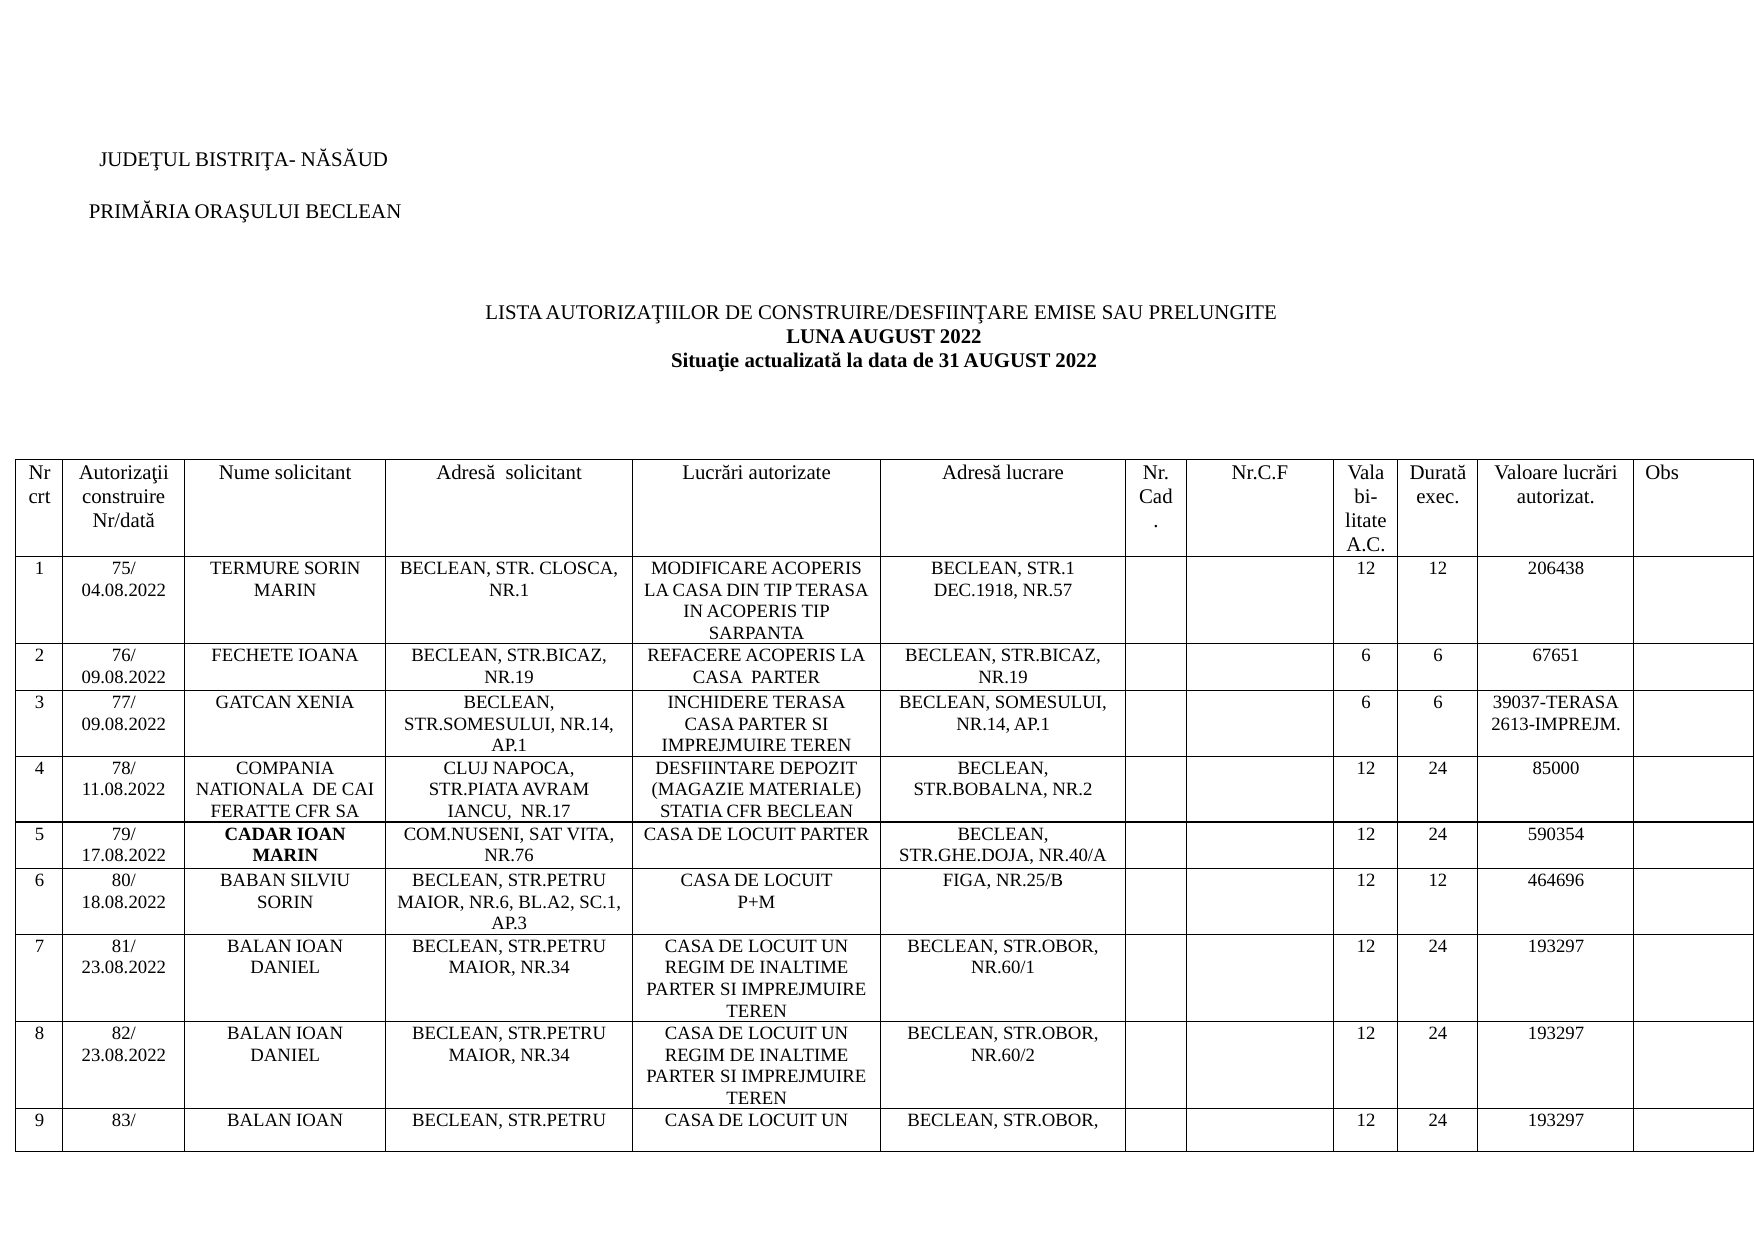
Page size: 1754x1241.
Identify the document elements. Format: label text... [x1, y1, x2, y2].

table_cell 24 [1398, 823, 1477, 868]
table_cell CASA DE LOCUIT P+M [633, 869, 880, 934]
table_cell BECLEAN, STR.BICAZ, NR.19 [386, 644, 632, 690]
table_cell [1187, 757, 1333, 821]
table_cell [1634, 557, 1753, 643]
table_cell 464696 [1478, 869, 1633, 934]
table_cell 9 [16, 1109, 62, 1151]
table_cell [1187, 1022, 1333, 1108]
table_cell CASA DE LOCUIT UN [633, 1109, 880, 1151]
table_cell [1126, 869, 1186, 934]
table_cell [1634, 1022, 1753, 1108]
table_header Adresă solicitant [386, 460, 632, 556]
table_cell BALAN IOAN DANIEL [185, 935, 385, 1021]
table_cell 6 [1398, 691, 1477, 756]
table_cell [1126, 823, 1186, 868]
table_cell 1 [16, 557, 62, 643]
table_cell BECLEAN, SOMESULUI, NR.14, AP.1 [881, 691, 1125, 756]
table_header Lucrări autorizate [633, 460, 880, 556]
table_cell [1634, 644, 1753, 690]
table_cell 12 [1334, 823, 1397, 868]
table_cell DESFIINTARE DEPOZIT (MAGAZIE MATERIALE) STATIA CFR BECLEAN [633, 757, 880, 821]
table_cell GATCAN XENIA [185, 691, 385, 756]
table_header Valabi-litate A.C. [1334, 460, 1397, 556]
table_cell 7 [16, 935, 62, 1021]
table_header Nr. Cad. [1126, 460, 1186, 556]
table_cell BECLEAN, STR.SOMESULUI, NR.14, AP.1 [386, 691, 632, 756]
table_cell 24 [1398, 1109, 1477, 1151]
table_cell MODIFICARE ACOPERIS LA CASA DIN TIP TERASA IN ACOPERIS TIP SARPANTA [633, 557, 880, 643]
table_header Autorizaţii construire Nr/dată [63, 460, 184, 556]
table_cell CLUJ NAPOCA, STR.PIATA AVRAM IANCU, NR.17 [386, 757, 632, 821]
table_header Obs [1634, 460, 1753, 556]
table_cell 2 [16, 644, 62, 690]
table_header Nume solicitant [185, 460, 385, 556]
table_cell BECLEAN, STR.1 DEC.1918, NR.57 [881, 557, 1125, 643]
table_cell CASA DE LOCUIT UN REGIM DE INALTIME PARTER SI IMPREJMUIRE TEREN [633, 1022, 880, 1108]
table_cell [1126, 1022, 1186, 1108]
table_cell BECLEAN, STR.PETRU MAIOR, NR.34 [386, 935, 632, 1021]
table_cell [1187, 869, 1333, 934]
table_cell BECLEAN, STR. CLOSCA, NR.1 [386, 557, 632, 643]
table_cell BECLEAN, STR.PETRU [386, 1109, 632, 1151]
table_cell [1634, 691, 1753, 756]
table_cell 6 [1398, 644, 1477, 690]
table_cell TERMURE SORIN MARIN [185, 557, 385, 643]
table_cell BECLEAN, STR.GHE.DOJA, NR.40/A [881, 823, 1125, 868]
table_cell 8 [16, 1022, 62, 1108]
table_cell FIGA, NR.25/B [881, 869, 1125, 934]
text LISTA AUTORIZAŢIILOR DE CONSTRUIRE/DESFIINŢARE EMISE SAU PRELUNGITE [89, 300, 1679, 324]
table_cell INCHIDERE TERASA CASA PARTER SI IMPREJMUIRE TEREN [633, 691, 880, 756]
table_cell [1187, 1109, 1333, 1151]
table_cell [1187, 823, 1333, 868]
table_cell 39037-TERASA 2613-IMPREJM. [1478, 691, 1633, 756]
table_cell BECLEAN, STR.BOBALNA, NR.2 [881, 757, 1125, 821]
table_cell 85000 [1478, 757, 1633, 821]
table_header Nr crt [16, 460, 62, 556]
table_cell [1187, 935, 1333, 1021]
table_cell [1634, 823, 1753, 868]
table_cell 5 [16, 823, 62, 868]
table_cell 6 [1334, 691, 1397, 756]
table_cell FECHETE IOANA [185, 644, 385, 690]
table_cell 12 [1334, 557, 1397, 643]
table_cell 6 [16, 869, 62, 934]
table_cell [1634, 757, 1753, 821]
table_cell [1126, 691, 1186, 756]
table_cell 24 [1398, 935, 1477, 1021]
text Situaţie actualizată la data de 31 AUGUST 2022 [89, 348, 1679, 372]
table_cell 24 [1398, 1022, 1477, 1108]
table_cell 12 [1398, 869, 1477, 934]
table_cell 4 [16, 757, 62, 821]
table_cell BECLEAN, STR.OBOR, NR.60/2 [881, 1022, 1125, 1108]
table_cell 78/ 11.08.2022 [63, 757, 184, 821]
table_cell 75/ 04.08.2022 [63, 557, 184, 643]
table_header Nr.C.F [1187, 460, 1333, 556]
text JUDEŢUL BISTRIŢA- NĂSĂUD [89, 146, 1679, 171]
table_cell 83/ [63, 1109, 184, 1151]
table_cell [1126, 1109, 1186, 1151]
table_cell 12 [1334, 935, 1397, 1021]
table_cell 12 [1334, 1109, 1397, 1151]
table_cell 81/ 23.08.2022 [63, 935, 184, 1021]
table_cell 193297 [1478, 1109, 1633, 1151]
table_cell CASA DE LOCUIT UN REGIM DE INALTIME PARTER SI IMPREJMUIRE TEREN [633, 935, 880, 1021]
table_cell BABAN SILVIU SORIN [185, 869, 385, 934]
table_cell BECLEAN, STR.PETRU MAIOR, NR.6, BL.A2, SC.1, AP.3 [386, 869, 632, 934]
table_cell [1126, 935, 1186, 1021]
table_cell 206438 [1478, 557, 1633, 643]
table_cell CADAR IOAN MARIN [185, 823, 385, 868]
table_cell 76/ 09.08.2022 [63, 644, 184, 690]
table_cell [1634, 1109, 1753, 1151]
table_cell 3 [16, 691, 62, 756]
table_cell BECLEAN, STR.OBOR, [881, 1109, 1125, 1151]
table_cell CASA DE LOCUIT PARTER [633, 823, 880, 868]
text LUNA AUGUST 2022 [89, 324, 1679, 348]
table_cell COMPANIA NATIONALA DE CAI FERATTE CFR SA [185, 757, 385, 821]
table_cell [1187, 557, 1333, 643]
table_cell 12 [1334, 1022, 1397, 1108]
table_cell BECLEAN, STR.OBOR, NR.60/1 [881, 935, 1125, 1021]
table_cell [1187, 644, 1333, 690]
table_cell 6 [1334, 644, 1397, 690]
table_cell 77/ 09.08.2022 [63, 691, 184, 756]
table_cell 80/ 18.08.2022 [63, 869, 184, 934]
table_cell [1126, 557, 1186, 643]
table_cell [1126, 644, 1186, 690]
table_cell BECLEAN, STR.BICAZ, NR.19 [881, 644, 1125, 690]
table_cell 590354 [1478, 823, 1633, 868]
table_header Adresă lucrare [881, 460, 1125, 556]
table_cell 82/ 23.08.2022 [63, 1022, 184, 1108]
table_cell [1126, 757, 1186, 821]
table_cell BALAN IOAN [185, 1109, 385, 1151]
table_cell [1634, 869, 1753, 934]
table_cell 79/ 17.08.2022 [63, 823, 184, 868]
table_cell 24 [1398, 757, 1477, 821]
table_cell REFACERE ACOPERIS LA CASA PARTER [633, 644, 880, 690]
table_cell BECLEAN, STR.PETRU MAIOR, NR.34 [386, 1022, 632, 1108]
table_cell 193297 [1478, 1022, 1633, 1108]
text PRIMĂRIA ORAŞULUI BECLEAN [89, 199, 1679, 223]
table_header Durată exec. [1398, 460, 1477, 556]
table_cell COM.NUSENI, SAT VITA, NR.76 [386, 823, 632, 868]
table_cell 12 [1334, 757, 1397, 821]
table_cell 12 [1334, 869, 1397, 934]
table_header Valoare lucrări autorizat. [1478, 460, 1633, 556]
table_cell 12 [1398, 557, 1477, 643]
table_cell [1634, 935, 1753, 1021]
table_cell 193297 [1478, 935, 1633, 1021]
table_cell 67651 [1478, 644, 1633, 690]
table_cell [1187, 691, 1333, 756]
table_cell BALAN IOAN DANIEL [185, 1022, 385, 1108]
